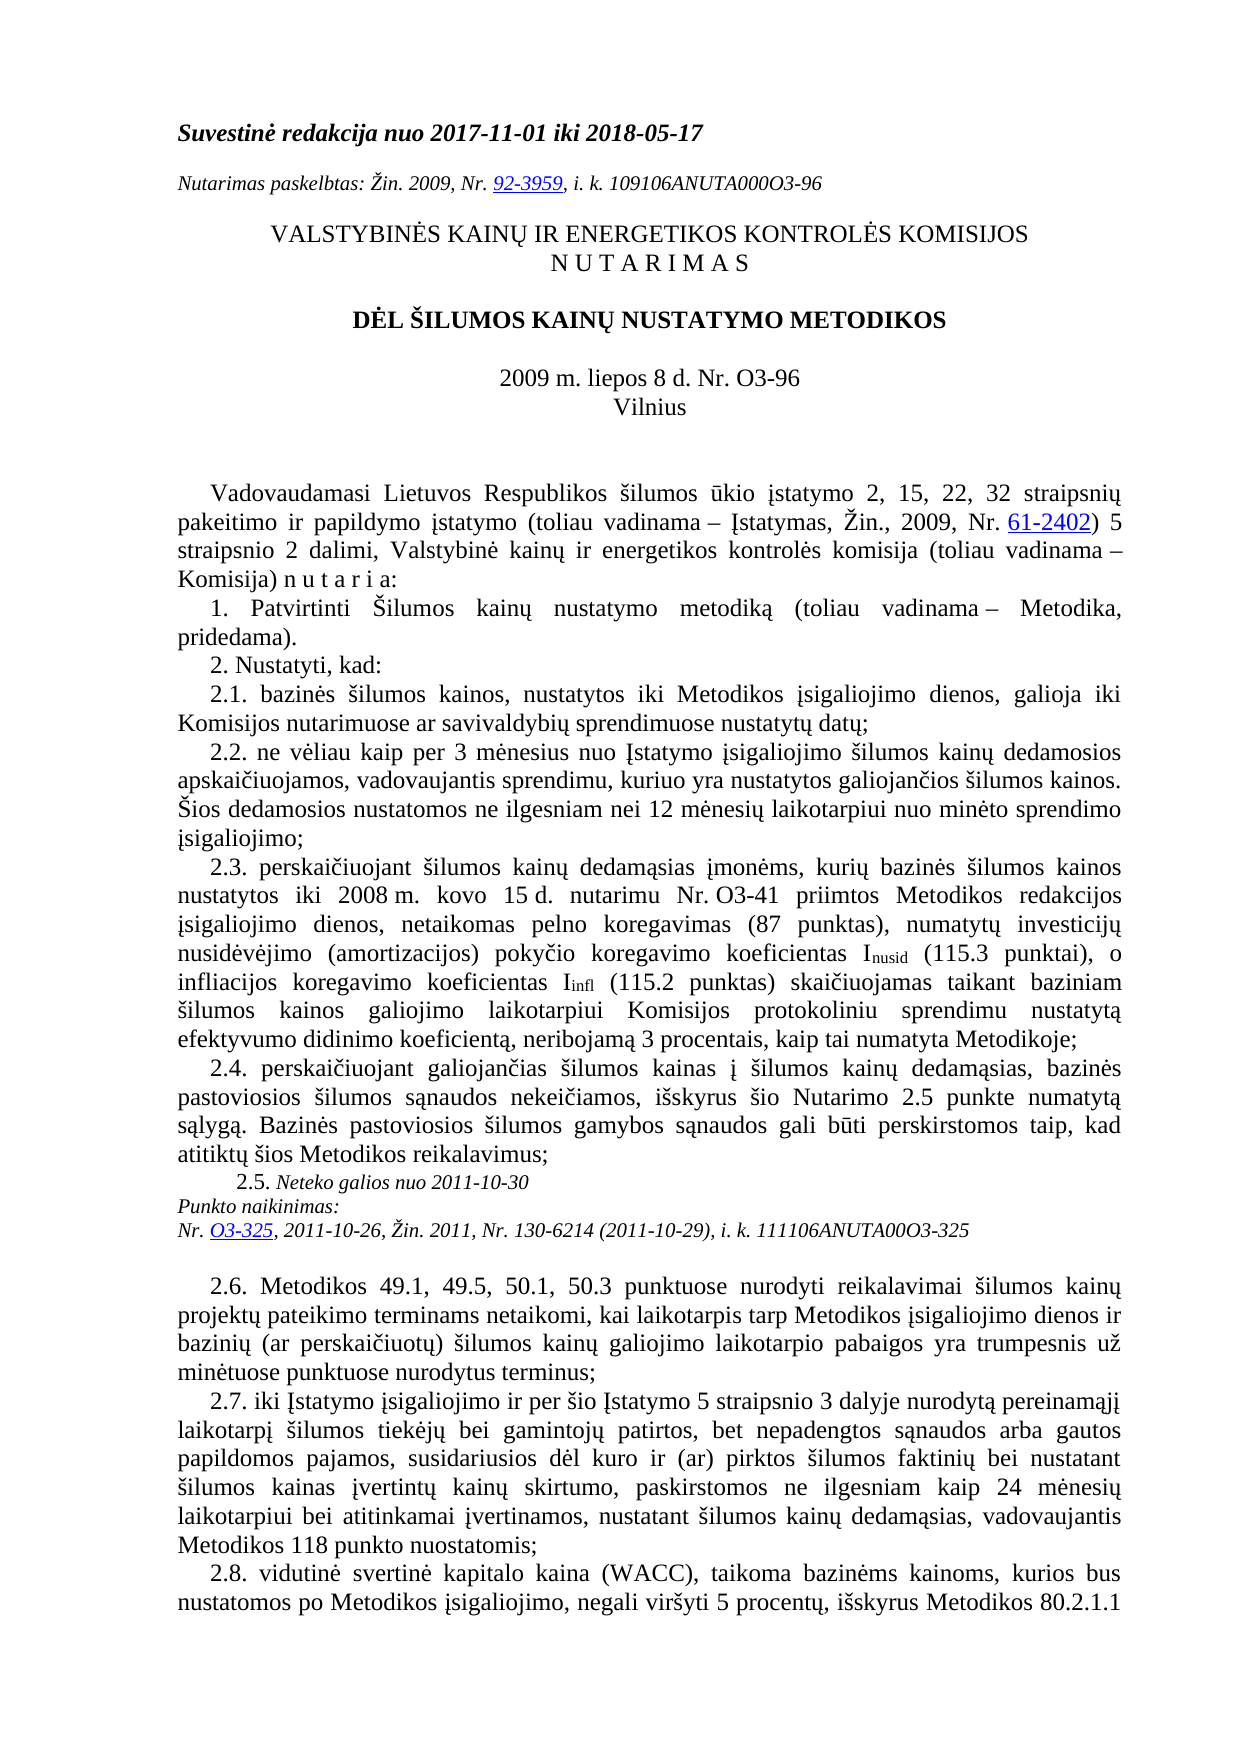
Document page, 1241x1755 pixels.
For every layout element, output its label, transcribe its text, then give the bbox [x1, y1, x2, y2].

text 2009 m. liepos 8 d. Nr. O3-96 [177, 363, 1122, 392]
text Nutarimas paskelbtas: Žin. 2009, Nr. 92-3959, i. k. 109106ANUTA000O3-96 [177, 171, 1122, 195]
text 2.6. Metodikos 49.1, 49.5, 50.1, 50.3 punktuose nurodyti reikalavimai šilumos kainų projektų pateikimo terminams netaikomi, kai laikotarpis tarp Metodikos įsigaliojimo dienos ir bazinių (ar perskaičiuotų) šilumos kainų galiojimo laikotarpio pabaigos yra trumpesnis už minėtuose punktuose nurodytus terminus; [177, 1271, 1122, 1386]
text 2.4. perskaičiuojant galiojančias šilumos kainas į šilumos kainų dedamąsias, bazinės pastoviosios šilumos sąnaudos nekeičiamos, išskyrus šio Nutarimo 2.5 punkte numatytą sąlygą. Bazinės pastoviosios šilumos gamybos sąnaudos gali būti perskirstomos taip, kad atitiktų šios Metodikos reikalavimus; [177, 1053, 1122, 1168]
text 2.1. bazinės šilumos kainos, nustatytos iki Metodikos įsigaliojimo dienos, galioja iki Komisijos nutarimuose ar savivaldybių sprendimuose nustatytų datų; [177, 679, 1122, 737]
text 2. Nustatyti, kad: [177, 650, 1122, 679]
text 2.8. vidutinė svertinė kapitalo kaina (WACC), taikoma bazinėms kainoms, kurios bus nustatomos po Metodikos įsigaliojimo, negali viršyti 5 procentų, išskyrus Metodikos 80.2.1.1 [177, 1558, 1122, 1616]
text Nr. O3-325, 2011-10-26, Žin. 2011, Nr. 130-6214 (2011-10-29), i. k. 111106ANUTA00O3-325 [177, 1218, 1122, 1242]
text 2.3. perskaičiuojant šilumos kainų dedamąsias įmonėms, kurių bazinės šilumos kainos nustatytos iki 2008 m. kovo 15 d. nutarimu Nr. O3-41 priimtos Metodikos redakcijos įsigaliojimo dienos, netaikomas pelno koregavimas (87 punktas), numatytų investicijų nusidėvėjimo (amortizacijos) pokyčio koregavimo koeficientas Inusid (115.3 punktai), o infliacijos koregavimo koeficientas Iinfl (115.2 punktas) skaičiuojamas taikant baziniam šilumos kainos galiojimo laikotarpiui Komisijos protokoliniu sprendimu nustatytą efektyvumo didinimo koeficientą, neribojamą 3 procentais, kaip tai numatyta Metodikoje; [177, 852, 1122, 1053]
text Vilnius [177, 392, 1122, 420]
text VALSTYBINĖS KAINŲ IR ENERGETIKOS KONTROLĖS KOMISIJOS [177, 219, 1122, 248]
text NUTARIMAS [177, 248, 1122, 277]
text DĖL ŠILUMOS KAINŲ NUSTATYMO METODIKOS [177, 305, 1122, 334]
text Suvestinė redakcija nuo 2017-11-01 iki 2018-05-17 [177, 118, 1122, 147]
text 1. Patvirtinti Šilumos kainų nustatymo metodiką (toliau vadinama – Metodika, pridedama). [177, 593, 1122, 650]
text 2.7. iki Įstatymo įsigaliojimo ir per šio Įstatymo 5 straipsnio 3 dalyje nurodytą pereinamąjį laikotarpį šilumos tiekėjų bei gamintojų patirtos, bet nepadengtos sąnaudos arba gautos papildomos pajamos, susidariusios dėl kuro ir (ar) pirktos šilumos faktinių bei nustatant šilumos kainas įvertintų kainų skirtumo, paskirstomos ne ilgesniam kaip 24 mėnesių laikotarpiui bei atitinkamai įvertinamos, nustatant šilumos kainų dedamąsias, vadovaujantis Metodikos 118 punkto nuostatomis; [177, 1386, 1122, 1558]
text 2.2. ne vėliau kaip per 3 mėnesius nuo Įstatymo įsigaliojimo šilumos kainų dedamosios apskaičiuojamos, vadovaujantis sprendimu, kuriuo yra nustatytos galiojančios šilumos kainos. Šios dedamosios nustatomos ne ilgesniam nei 12 mėnesių laikotarpiui nuo minėto sprendimo įsigaliojimo; [177, 737, 1122, 852]
text 2.5. Neteko galios nuo 2011-10-30 [177, 1168, 1122, 1194]
text Vadovaudamasi Lietuvos Respublikos šilumos ūkio įstatymo 2, 15, 22, 32 straipsnių pakeitimo ir papildymo įstatymo (toliau vadinama – Įstatymas, Žin., 2009, Nr. 61-2402) 5 straipsnio 2 dalimi, Valstybinė kainų ir energetikos kontrolės komisija (toliau vadinama – Komisija) nutaria: [177, 478, 1122, 593]
text Punkto naikinimas: [177, 1194, 1122, 1218]
